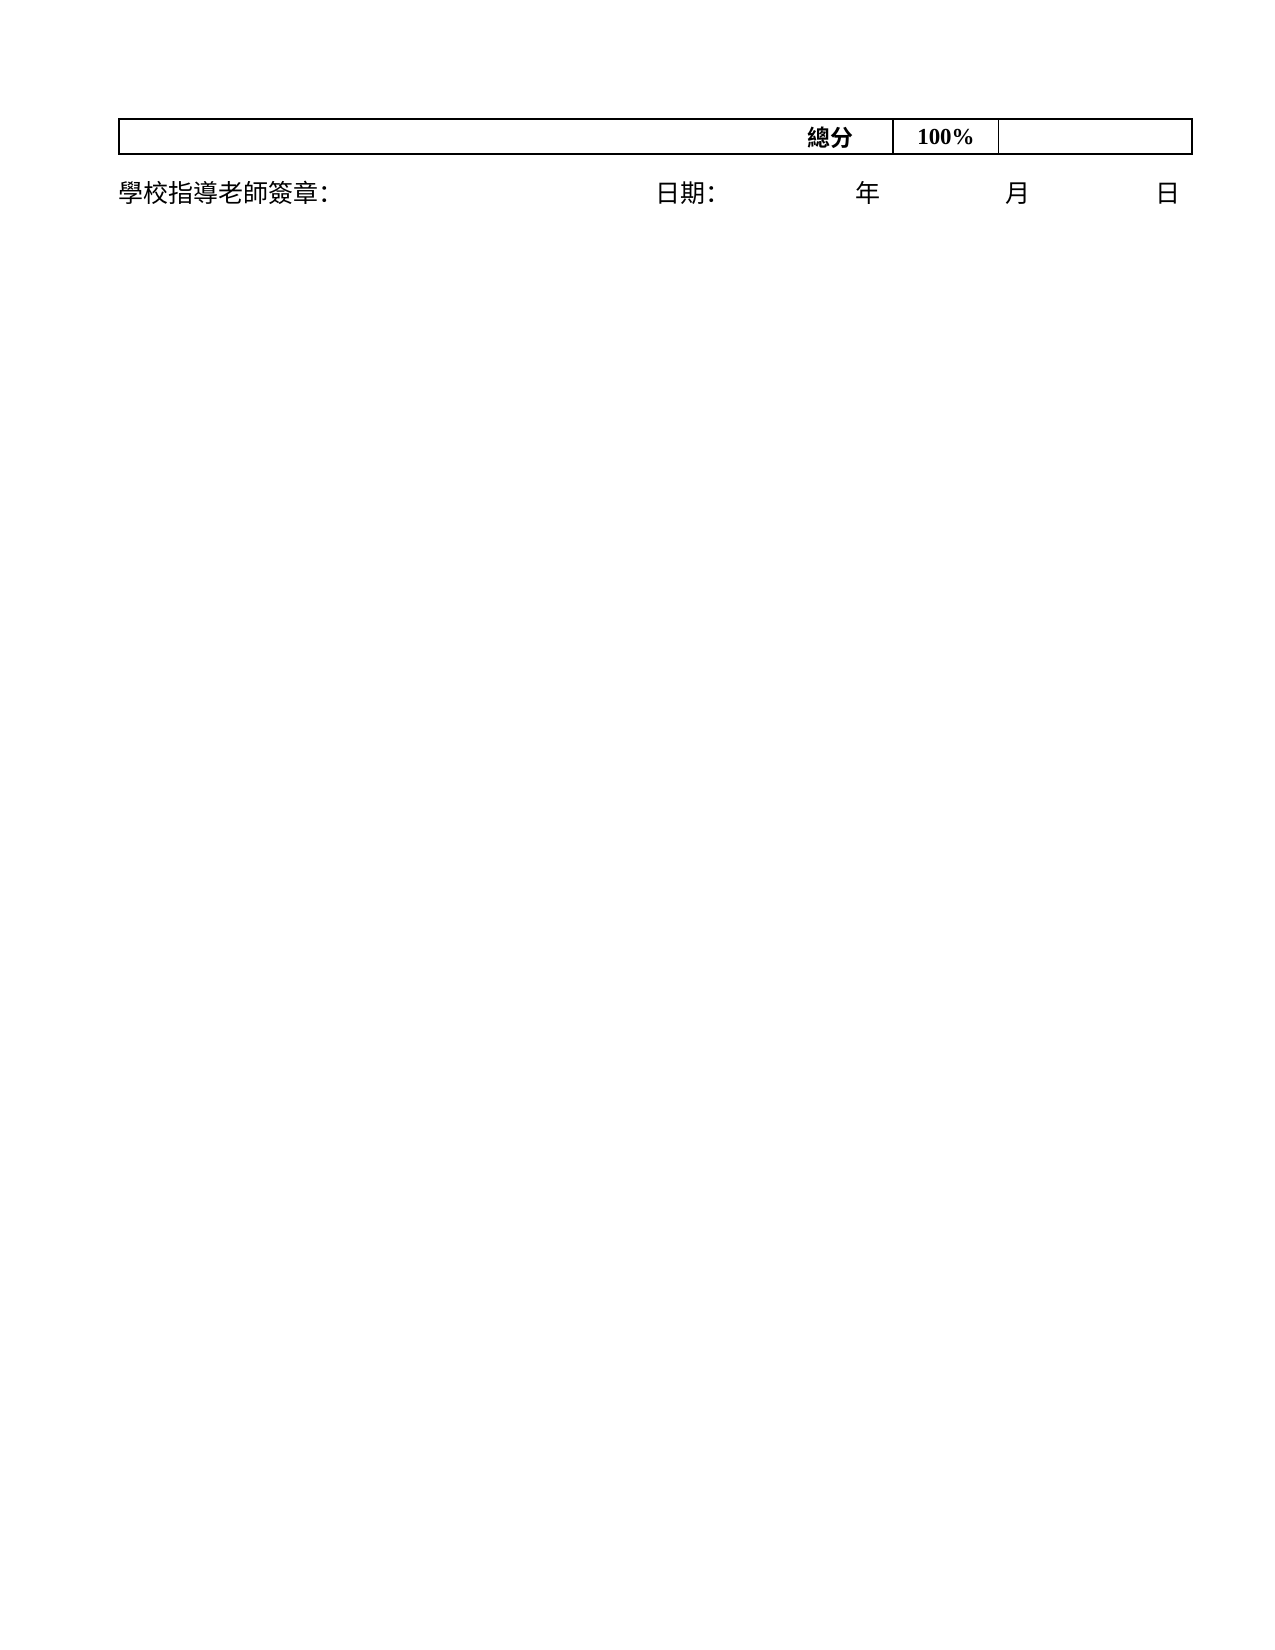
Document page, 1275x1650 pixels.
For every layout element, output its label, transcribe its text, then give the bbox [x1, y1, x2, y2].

table_cell [999, 120, 1191, 153]
table_cell 總分 [120, 120, 892, 153]
table_cell 100% [894, 120, 998, 153]
text 學校指導老師簽章： 日期： 年 月 日 [118, 173, 1210, 209]
